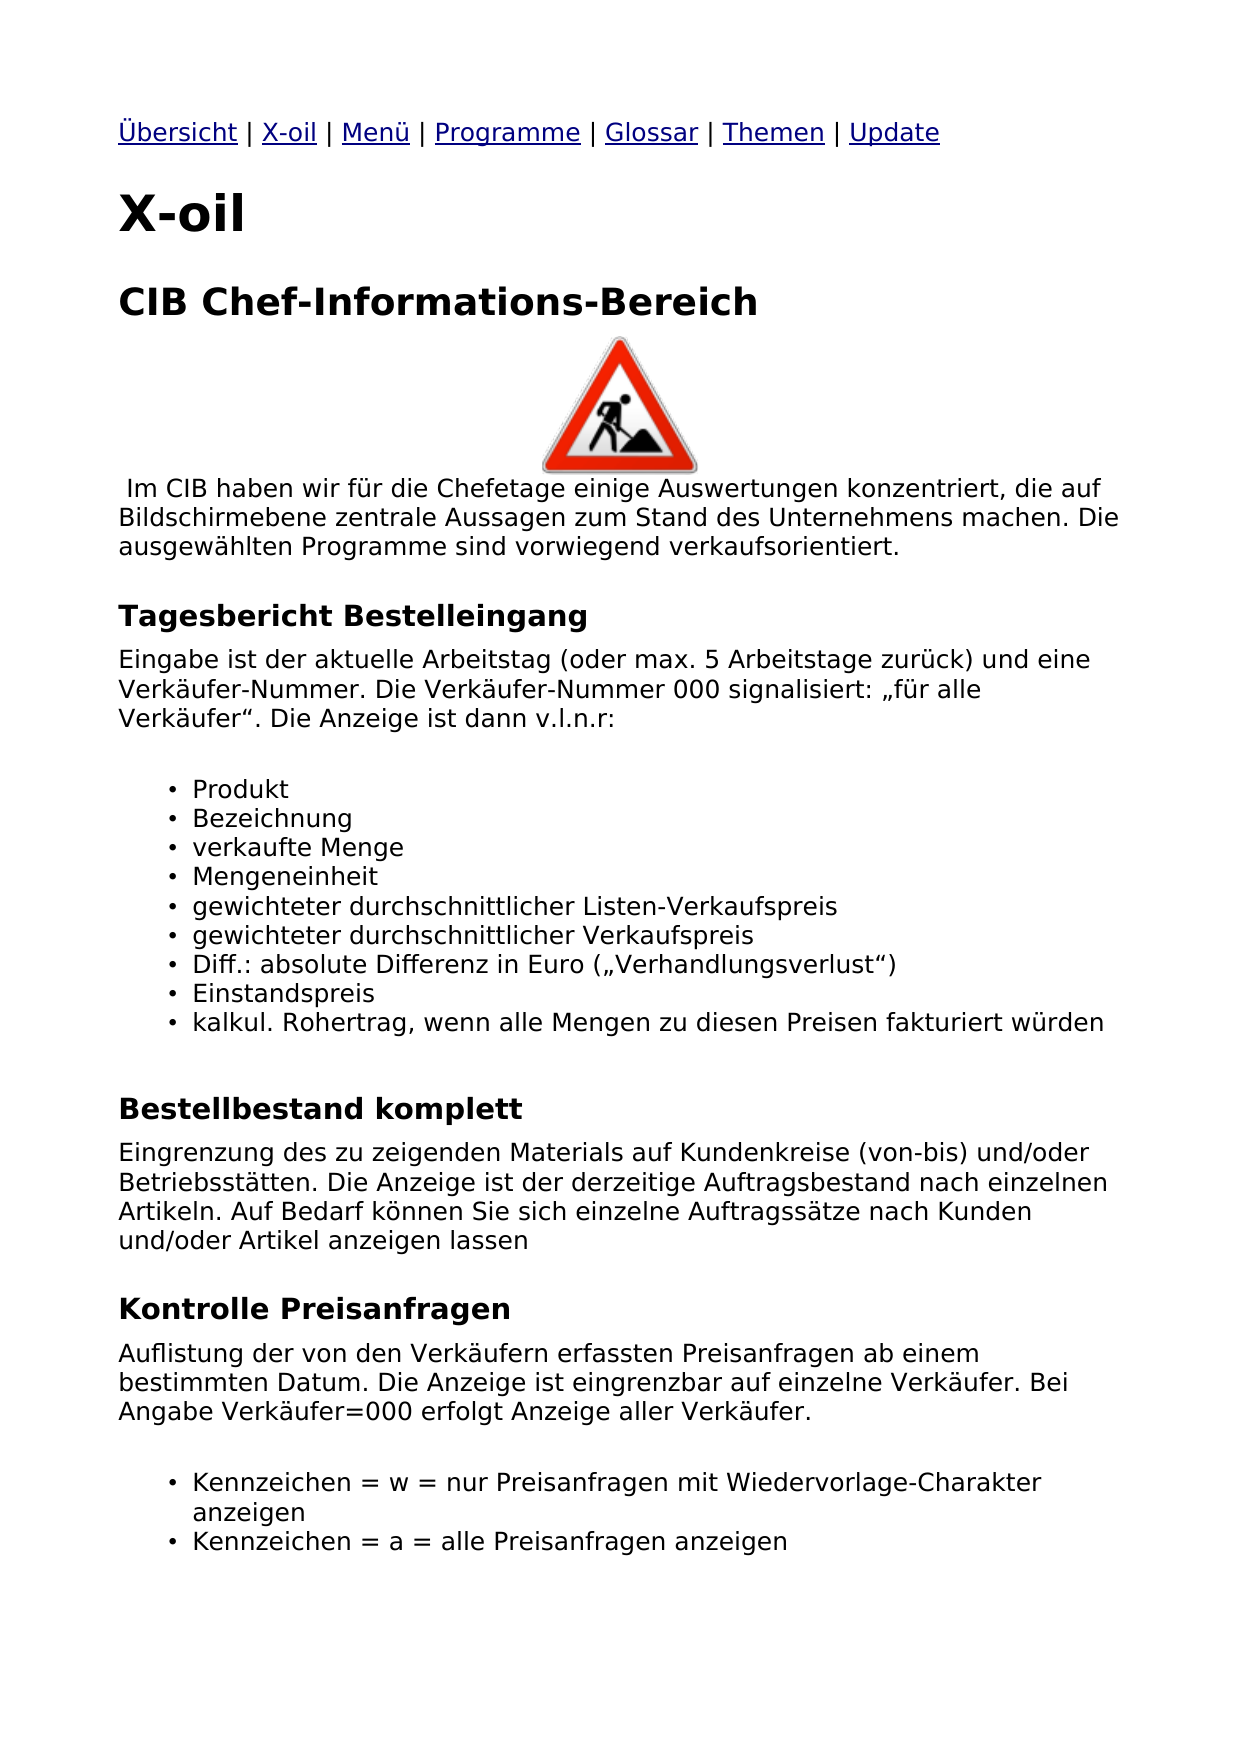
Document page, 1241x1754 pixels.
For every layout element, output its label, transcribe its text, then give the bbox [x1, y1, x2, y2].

text Auflistung der von den Verkäufern erfassten Preisanfragen ab einem bestimmten Datum. Die Anzeige ist eingrenzbar auf einzelne Verkäufer. Bei Angabe Verkäufer=000 erfolgt Anzeige aller Verkäufer. [118, 1339, 1122, 1427]
picture [542, 336, 699, 475]
text Eingrenzung des zu zeigenden Materials auf Kundenkreise (von-bis) und/oder Betriebsstätten. Die Anzeige ist der derzeitige Auftragsbestand nach einzelnen Artikeln. Auf Bedarf können Sie sich einzelne Auftragssätze nach Kunden und/oder Artikel anzeigen lassen [118, 1138, 1122, 1255]
list Bezeichnung [177, 804, 1122, 833]
list Mengeneinheit [177, 863, 1122, 892]
list Produkt [177, 775, 1122, 804]
subtitle Kontrolle Preisanfragen [118, 1293, 1122, 1327]
list verkaufte Menge [177, 833, 1122, 863]
list Kennzeichen = w = nur Preisanfragen mit Wiedervorlage-Charakter anzeigen [177, 1469, 1122, 1527]
list Kennzeichen = a = alle Preisanfragen anzeigen [177, 1527, 1122, 1556]
text Übersicht | X-oil | Menü | Programme | Glossar | Themen | Update [118, 118, 1122, 147]
list kalkul. Rohertrag, wenn alle Mengen zu diesen Preisen fakturiert würden [177, 1008, 1122, 1038]
list gewichteter durchschnittlicher Verkaufspreis [177, 921, 1122, 950]
text Eingabe ist der aktuelle Arbeitstag (oder max. 5 Arbeitstage zurück) und eine Verkäufer-Nummer. Die Verkäufer-Nummer 000 signalisiert: „für alle Verkäufer“. Die Anzeige ist dann v.l.n.r: [118, 646, 1122, 733]
list Einstandspreis [177, 979, 1122, 1008]
subtitle X-oil [118, 185, 1122, 243]
list Diff.: absolute Differenz in Euro („Verhandlungsverlust“) [177, 950, 1122, 979]
subtitle Tagesbericht Bestelleingang [118, 599, 1122, 633]
subtitle CIB Chef-Informations-Bereich [118, 281, 1122, 324]
text Im CIB haben wir für die Chefetage einige Auswertungen konzentriert, die auf Bildschirmebene zentrale Aussagen zum Stand des Unternehmens machen. Die ausgewählten Programme sind vorwiegend verkaufsorientiert. [118, 337, 1122, 562]
list gewichteter durchschnittlicher Listen-Verkaufspreis [177, 892, 1122, 921]
subtitle Bestellbestand komplett [118, 1092, 1122, 1126]
